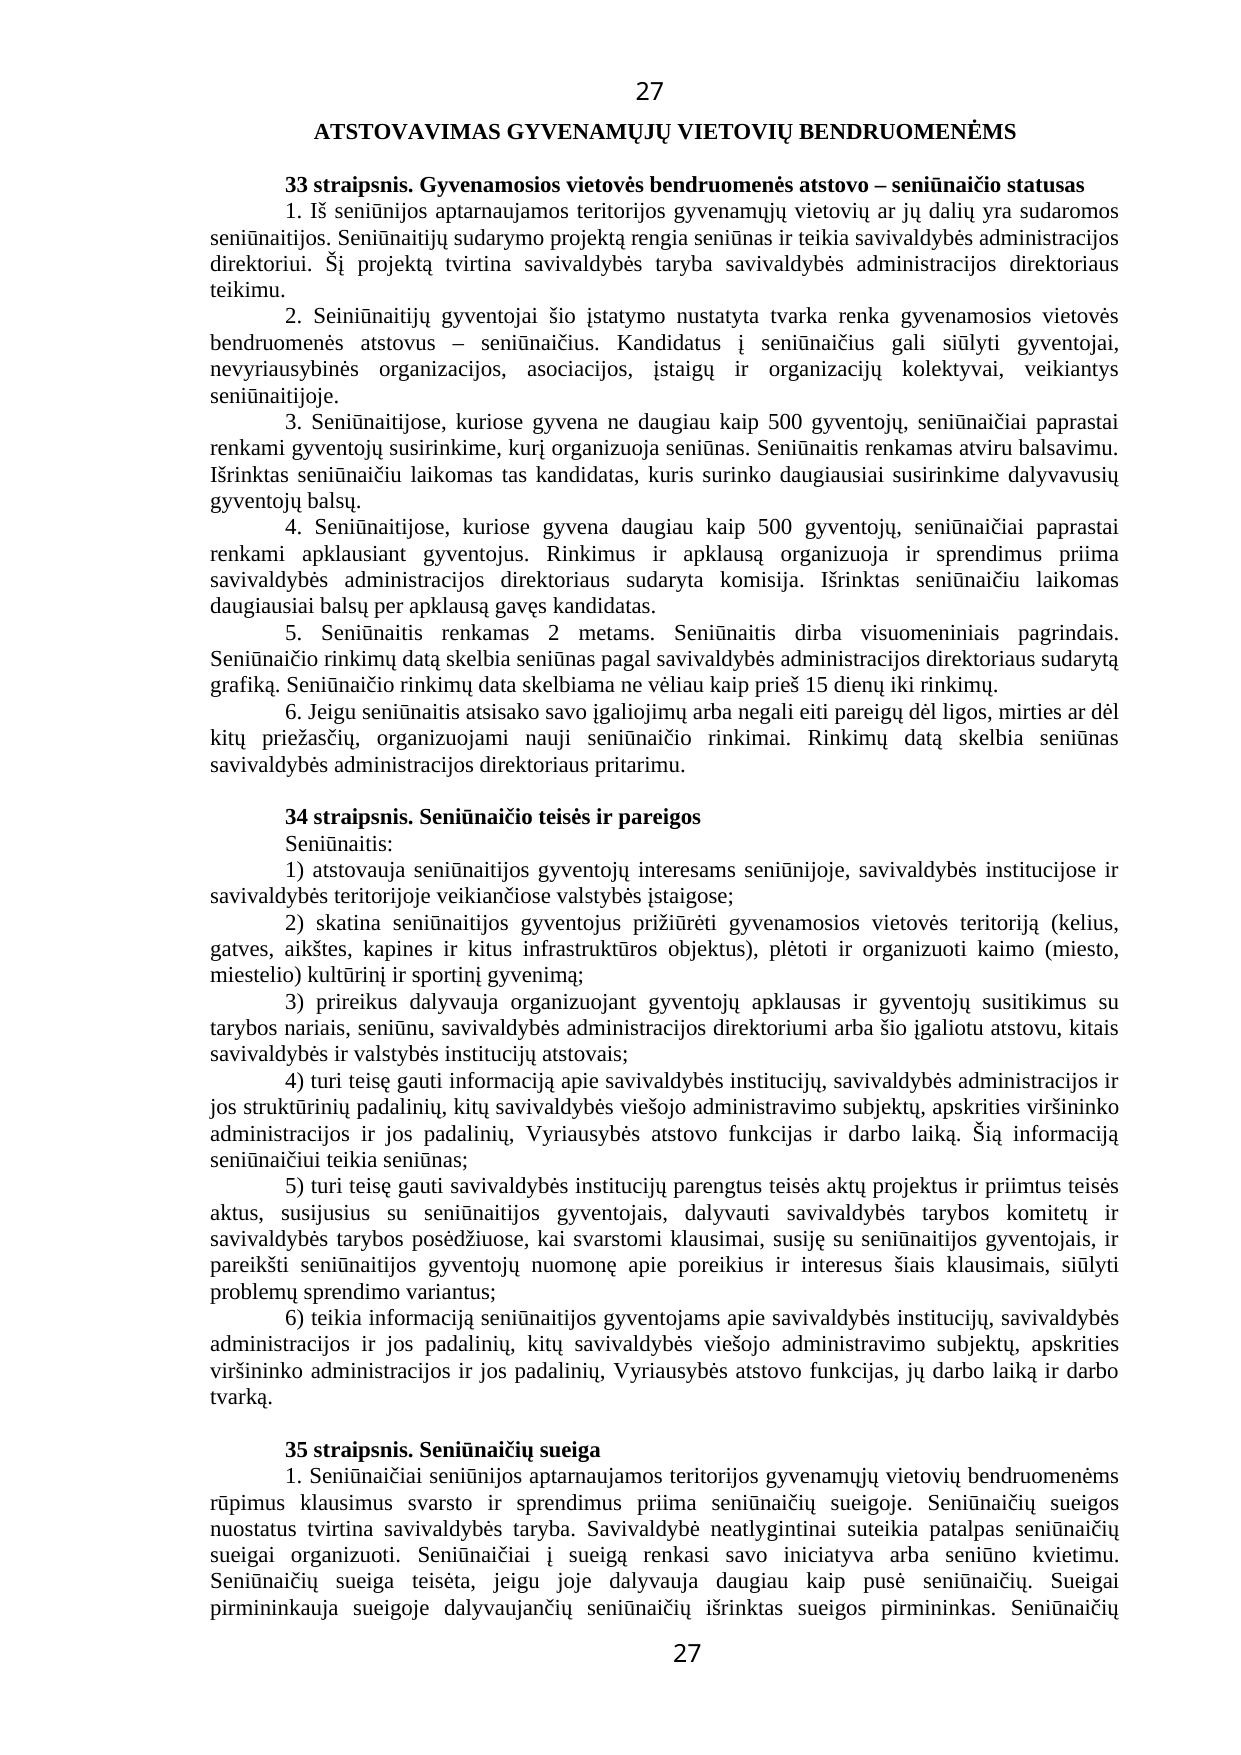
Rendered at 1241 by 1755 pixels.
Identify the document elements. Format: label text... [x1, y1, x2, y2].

text 3. Seniūnaitijose, kuriose gyvena ne daugiau kaip 500 gyventojų, seniūnaičiai paprastai renkami gyventojų susirinkime, kurį organizuoja seniūnas. Seniūnaitis renkamas atviru balsavimu. Išrinktas seniūnaičiu laikomas tas kandidatas, kuris surinko daugiausiai susirinkime dalyvavusių gyventojų balsų. [210, 408, 1120, 513]
text 3) prireikus dalyvauja organizuojant gyventojų apklausas ir gyventojų susitikimus su tarybos nariais, seniūnu, savivaldybės administracijos direktoriumi arba šio įgaliotu atstovu, kitais savivaldybės ir valstybės institucijų atstovais; [210, 988, 1120, 1067]
text 2. Seiniūnaitijų gyventojai šio įstatymo nustatyta tvarka renka gyvenamosios vietovės bendruomenės atstovus – seniūnaičius. Kandidatus į seniūnaičius gali siūlyti gyventojai, nevyriausybinės organizacijos, asociacijos, įstaigų ir organizacijų kolektyvai, veikiantys seniūnaitijoje. [210, 303, 1120, 408]
text 5. Seniūnaitis renkamas 2 metams. Seniūnaitis dirba visuomeniniais pagrindais. Seniūnaičio rinkimų datą skelbia seniūnas pagal savivaldybės administracijos direktoriaus sudarytą grafiką. Seniūnaičio rinkimų data skelbiama ne vėliau kaip prieš 15 dienų iki rinkimų. [210, 619, 1120, 698]
text 1. Seniūnaičiai seniūnijos aptarnaujamos teritorijos gyvenamųjų vietovių bendruomenėms rūpimus klausimus svarsto ir sprendimus priima seniūnaičių sueigoje. Seniūnaičių sueigos nuostatus tvirtina savivaldybės taryba. Savivaldybė neatlygintinai suteikia patalpas seniūnaičių sueigai organizuoti. Seniūnaičiai į sueigą renkasi savo iniciatyva arba seniūno kvietimu. Seniūnaičių sueiga teisėta, jeigu joje dalyvauja daugiau kaip pusė seniūnaičių. Sueigai pirmininkauja sueigoje dalyvaujančių seniūnaičių išrinktas sueigos pirmininkas. Seniūnaičių [210, 1462, 1120, 1620]
text 5) turi teisę gauti savivaldybės institucijų parengtus teisės aktų projektus ir priimtus teisės aktus, susijusius su seniūnaitijos gyventojais, dalyvauti savivaldybės tarybos komitetų ir savivaldybės tarybos posėdžiuose, kai svarstomi klausimai, susiję su seniūnaitijos gyventojais, ir pareikšti seniūnaitijos gyventojų nuomonę apie poreikius ir interesus šiais klausimais, siūlyti problemų sprendimo variantus; [210, 1172, 1120, 1304]
text 34 straipsnis. Seniūnaičio teisės ir pareigos [210, 803, 1120, 830]
subtitle ATSTOVAVIMAS GYVENAMŲJŲ VIETOVIŲ BENDRUOMENĖMS [210, 118, 1120, 144]
text Seniūnaitis: [210, 830, 1120, 856]
text 1. Iš seniūnijos aptarnaujamos teritorijos gyvenamųjų vietovių ar jų dalių yra sudaromos seniūnaitijos. Seniūnaitijų sudarymo projektą rengia seniūnas ir teikia savivaldybės administracijos direktoriui. Šį projektą tvirtina savivaldybės taryba savivaldybės administracijos direktoriaus teikimu. [210, 197, 1120, 303]
text 6. Jeigu seniūnaitis atsisako savo įgaliojimų arba negali eiti pareigų dėl ligos, mirties ar dėl kitų priežasčių, organizuojami nauji seniūnaičio rinkimai. Rinkimų datą skelbia seniūnas savivaldybės administracijos direktoriaus pritarimu. [210, 698, 1120, 777]
text 1) atstovauja seniūnaitijos gyventojų interesams seniūnijoje, savivaldybės institucijose ir savivaldybės teritorijoje veikiančiose valstybės įstaigose; [210, 856, 1120, 909]
text 4) turi teisę gauti informaciją apie savivaldybės institucijų, savivaldybės administracijos ir jos struktūrinių padalinių, kitų savivaldybės viešojo administravimo subjektų, apskrities viršininko administracijos ir jos padalinių, Vyriausybės atstovo funkcijas ir darbo laiką. Šią informaciją seniūnaičiui teikia seniūnas; [210, 1067, 1120, 1172]
text 6) teikia informaciją seniūnaitijos gyventojams apie savivaldybės institucijų, savivaldybės administracijos ir jos padalinių, kitų savivaldybės viešojo administravimo subjektų, apskrities viršininko administracijos ir jos padalinių, Vyriausybės atstovo funkcijas, jų darbo laiką ir darbo tvarką. [210, 1304, 1120, 1409]
text 35 straipsnis. Seniūnaičių sueiga [210, 1436, 1120, 1462]
text 33 straipsnis. Gyvenamosios vietovės bendruomenės atstovo – seniūnaičio statusas [285, 171, 1120, 197]
text 4. Seniūnaitijose, kuriose gyvena daugiau kaip 500 gyventojų, seniūnaičiai paprastai renkami apklausiant gyventojus. Rinkimus ir apklausą organizuoja ir sprendimus priima savivaldybės administracijos direktoriaus sudaryta komisija. Išrinktas seniūnaičiu laikomas daugiausiai balsų per apklausą gavęs kandidatas. [210, 513, 1120, 619]
text 2) skatina seniūnaitijos gyventojus prižiūrėti gyvenamosios vietovės teritoriją (kelius, gatves, aikštes, kapines ir kitus infrastruktūros objektus), plėtoti ir organizuoti kaimo (miesto, miestelio) kultūrinį ir sportinį gyvenimą; [210, 909, 1120, 988]
